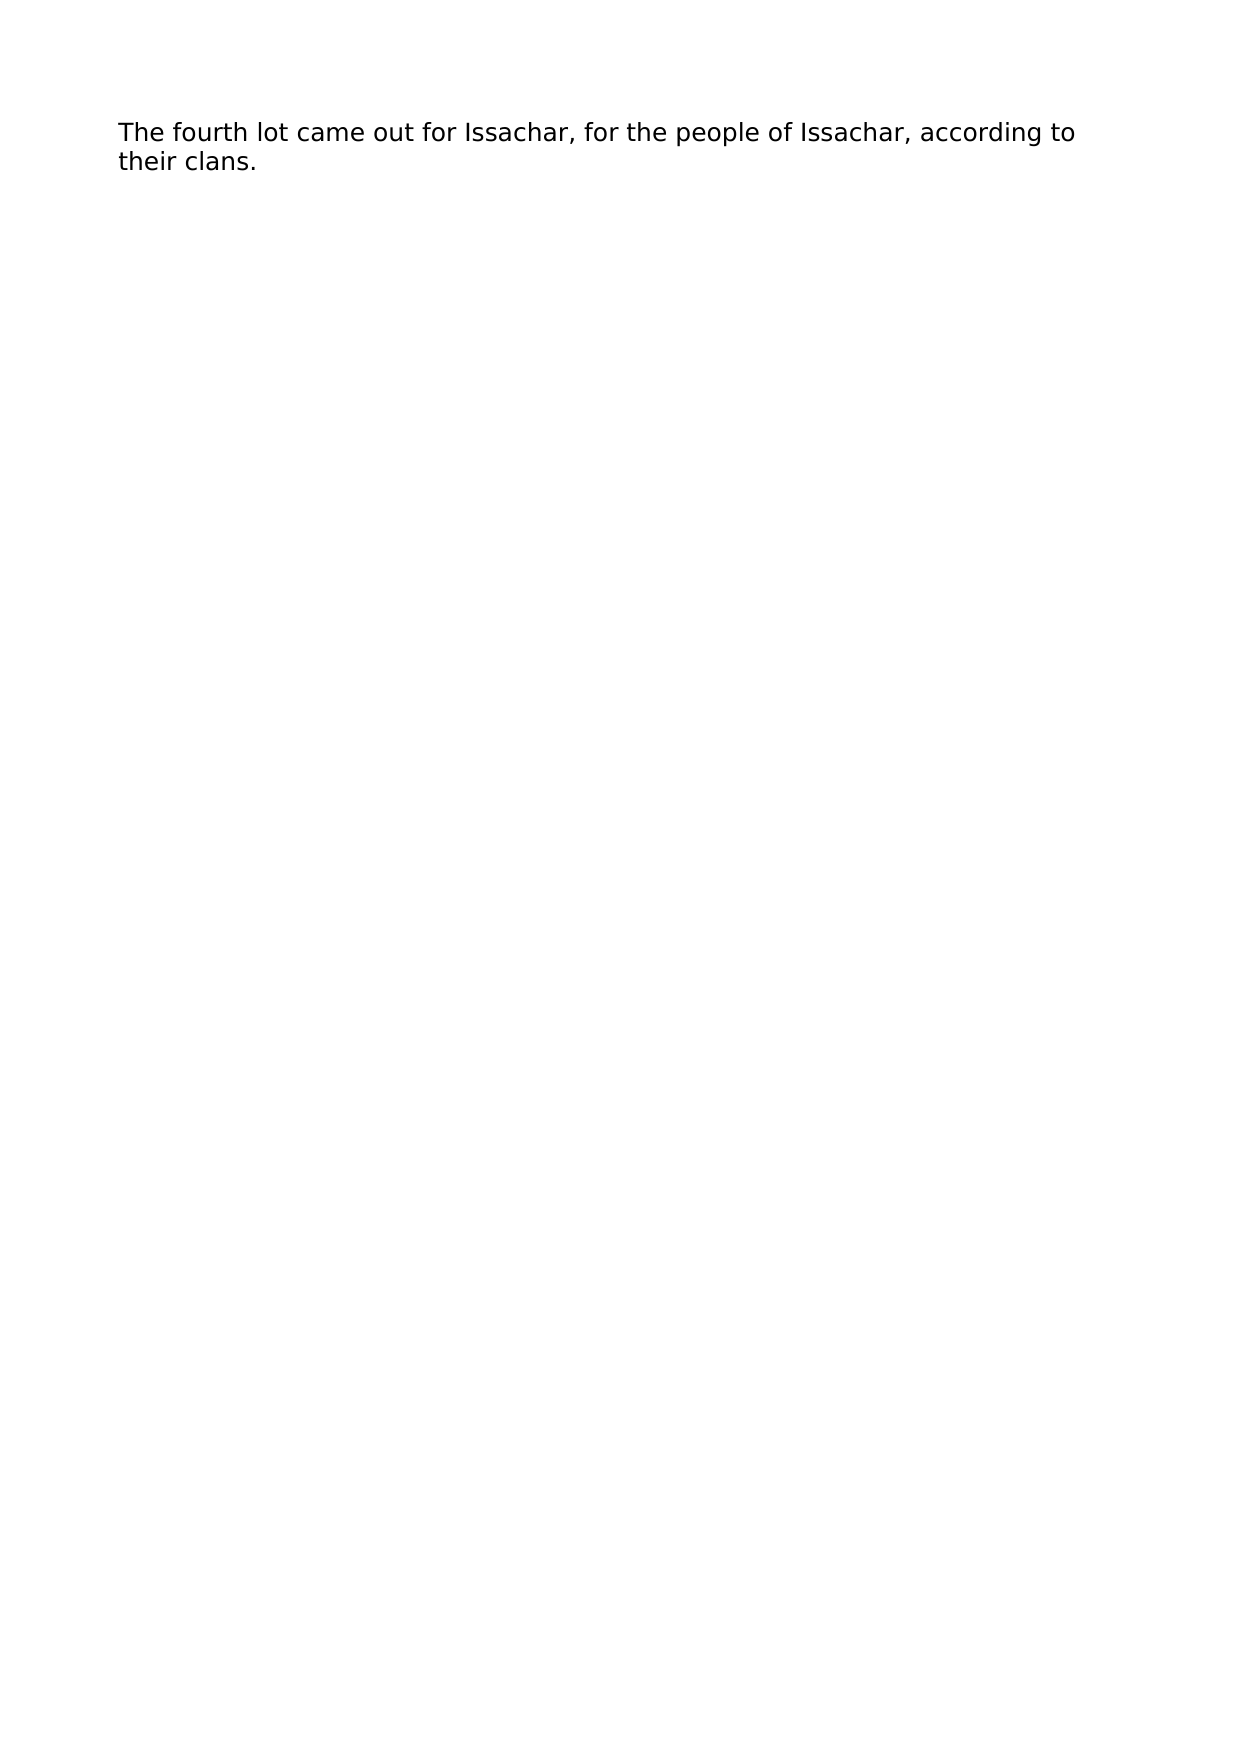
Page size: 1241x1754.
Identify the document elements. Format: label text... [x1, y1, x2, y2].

text The fourth lot came out for Issachar, for the people of Issachar, according to their clans. [118, 118, 1122, 176]
